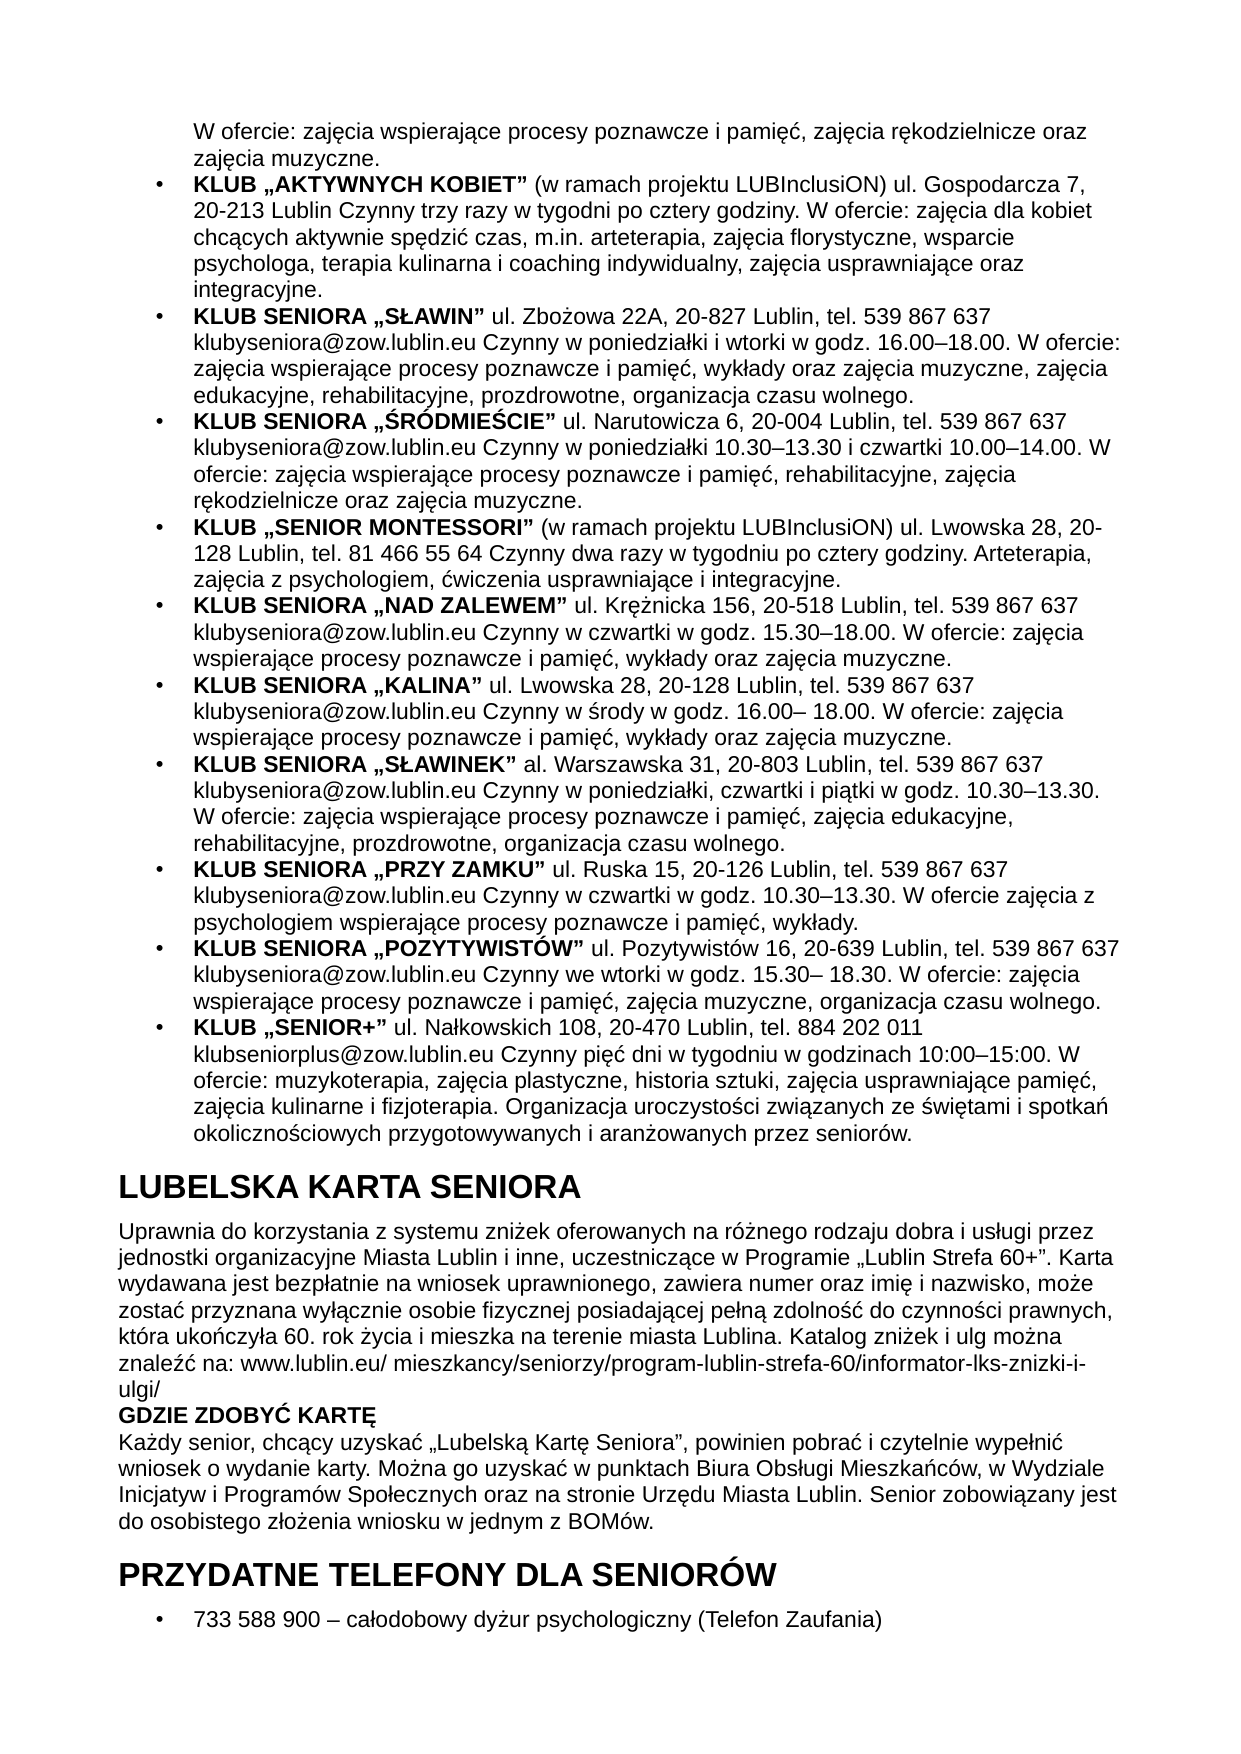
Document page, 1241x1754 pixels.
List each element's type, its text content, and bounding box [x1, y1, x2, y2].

list 733 588 900 – całodobowy dyżur psychologiczny (Telefon Zaufania) [156, 1606, 1122, 1632]
list KLUB SENIORA „SŁAWINEK” al. Warszawska 31, 20-803 Lublin, tel. 539 867 637 klubyseniora@zow.lublin.eu Czynny w poniedziałki, czwartki i piątki w godz. 10.30–13.30. W ofer­cie: zajęcia wspierające procesy poznawcze i pamięć, zajęcia eduka­cyjne, rehabilitacyjne, prozdrowot­ne, organizacja czasu wolnego. [156, 751, 1122, 856]
list W ofercie: zajęcia wspierające procesy poznawcze i pamięć, zajęcia rękodzielnicze oraz zajęcia muzyczne. [156, 118, 1122, 171]
list KLUB „AKTYWNYCH KOBIET” (w ramach projektu LUBInclusiON) ul. Gospodarcza 7, 20-213 Lublin Czynny trzy razy w tygodni po cztery godziny. W ofercie: zajęcia dla kobiet chcących aktywnie spędzić czas, m.in. arteterapia, zajęcia florystyczne, wsparcie psychologa, terapia kulinarna i coaching indywidualny, zajęcia usprawniające oraz integracyjne. [156, 171, 1122, 303]
list KLUB SENIORA „ŚRÓDMIEŚCIE” ul. Narutowicza 6, 20-004 Lublin, tel. 539 867 637 klubyseniora@zow.lublin.eu Czynny w poniedziałki 10.30–13.30 i czwartki 10.00–14.00. W ofercie: zajęcia wspierające procesy poznawcze i pamięć, rehabilitacyjne, zajęcia rękodzielnicze oraz zajęcia muzyczne. [156, 408, 1122, 513]
list KLUB SENIORA „NAD ZALEWEM” ul. Krężnicka 156, 20-518 Lublin, tel. 539 867 637 klubyseniora@zow.lublin.eu Czynny w czwartki w godz. 15.30–18.00. W ofercie: zajęcia wspierające procesy poznawcze i pamięć, wykłady oraz zajęcia muzyczne. [156, 592, 1122, 672]
list KLUB „SENIOR MONTESSORI” (w ramach projektu LUBInclusiON) ul. Lwowska 28, 20-128 Lublin, tel. 81 466 55 64 Czynny dwa razy w tygodniu po cztery godziny. Arteterapia, zajęcia z psychologiem, ćwiczenia usprawniające i integracyjne. [156, 513, 1122, 592]
list KLUB SENIORA „PRZY ZAMKU” ul. Ruska 15, 20-126 Lublin, tel. 539 867 637 klubyseniora@zow.lublin.eu Czynny w czwartki w godz. 10.30–13.30. W ofercie zajęcia z psy­chologiem wspierające procesy po­znawcze i pamięć, wykłady. [156, 856, 1122, 935]
subtitle LUBELSKA KARTA SENIORA [118, 1167, 1122, 1205]
list KLUB SENIORA „KALINA” ul. Lwowska 28, 20-128 Lublin, tel. 539 867 637 klubyseniora@zow.lublin.eu Czynny w środy w godz. 16.00– 18.00. W ofercie: zajęcia wspierające procesy poznawcze i pamięć, wykła­dy oraz zajęcia muzyczne. [156, 672, 1122, 751]
text Uprawnia do korzystania z systemu zniżek oferowanych na różnego rodzaju dobra i usługi przez jednostki organizacyjne Miasta Lublin i inne, uczestniczące w Programie „Lublin Strefa 60+”. Karta wydawana jest bezpłatnie na wniosek uprawnionego, zawiera numer oraz imię i nazwisko, może zostać przyznana wyłącznie osobie fizycznej posiadającej pełną zdolność do czynności prawnych, która ukończyła 60. rok życia i mieszka na terenie miasta Lublina. Katalog zniżek i ulg można znaleźć na: www.lublin.eu/ mieszkancy/seniorzy/pro­gram-lublin-strefa-60/infor­mator-lks-znizki-i-ulgi/ [118, 1218, 1122, 1402]
list KLUB SENIORA „SŁAWIN” ul. Zbożowa 22A, 20-827 Lublin, tel. 539 867 637 klubyseniora@zow.lublin.eu Czynny w poniedziałki i wtorki w godz. 16.00–18.00. W ofercie: za­jęcia wspierające procesy poznaw­cze i pamięć, wykłady oraz zajęcia muzyczne, zajęcia edukacyjne, reha­bilitacyjne, prozdrowotne, organiza­cja czasu wolnego. [156, 303, 1122, 408]
list KLUB „SENIOR+” ul. Nałkowskich 108, 20-470 Lublin, tel. 884 202 011 klubseniorplus@zow.lublin.eu Czynny pięć dni w tygodniu w godzinach 10:00–15:00. W ofercie: muzykoterapia, zajęcia plastyczne, historia sztuki, zajęcia usprawniające pamięć, zajęcia kulinarne i fizjoterapia. Organizacja uroczystości związanych ze świętami i spotkań okolicznościowych przygotowywanych i aranżowanych przez seniorów. [156, 1014, 1122, 1146]
list KLUB SENIORA „POZYTYWISTÓW” ul. Pozytywistów 16, 20-639 Lublin, tel. 539 867 637 klubyseniora@zow.lublin.eu Czynny we wtorki w godz. 15.30– 18.30. W ofercie: zajęcia wspiera­jące procesy poznawcze i pamięć, zajęcia muzyczne, organizacja cza­su wolnego. [156, 935, 1122, 1014]
text GDZIE ZDOBYĆ KARTĘ [118, 1402, 1122, 1428]
subtitle PRZYDATNE TELEFONY DLA SENIORÓW [118, 1555, 1122, 1593]
text Każdy senior, chcący uzy­skać „Lubelską Kartę Senio­ra”, powinien pobrać i czytelnie wypełnić wniosek o wyda­nie karty. Można go uzyskać w punktach Biura Obsługi Mieszkańców, w Wydziale Ini­cjatyw i Programów Społecz­nych oraz na stronie Urzędu Miasta Lublin. Senior zobo­wiązany jest do osobistego złożenia wniosku w jednym z BOMów. [118, 1428, 1122, 1534]
